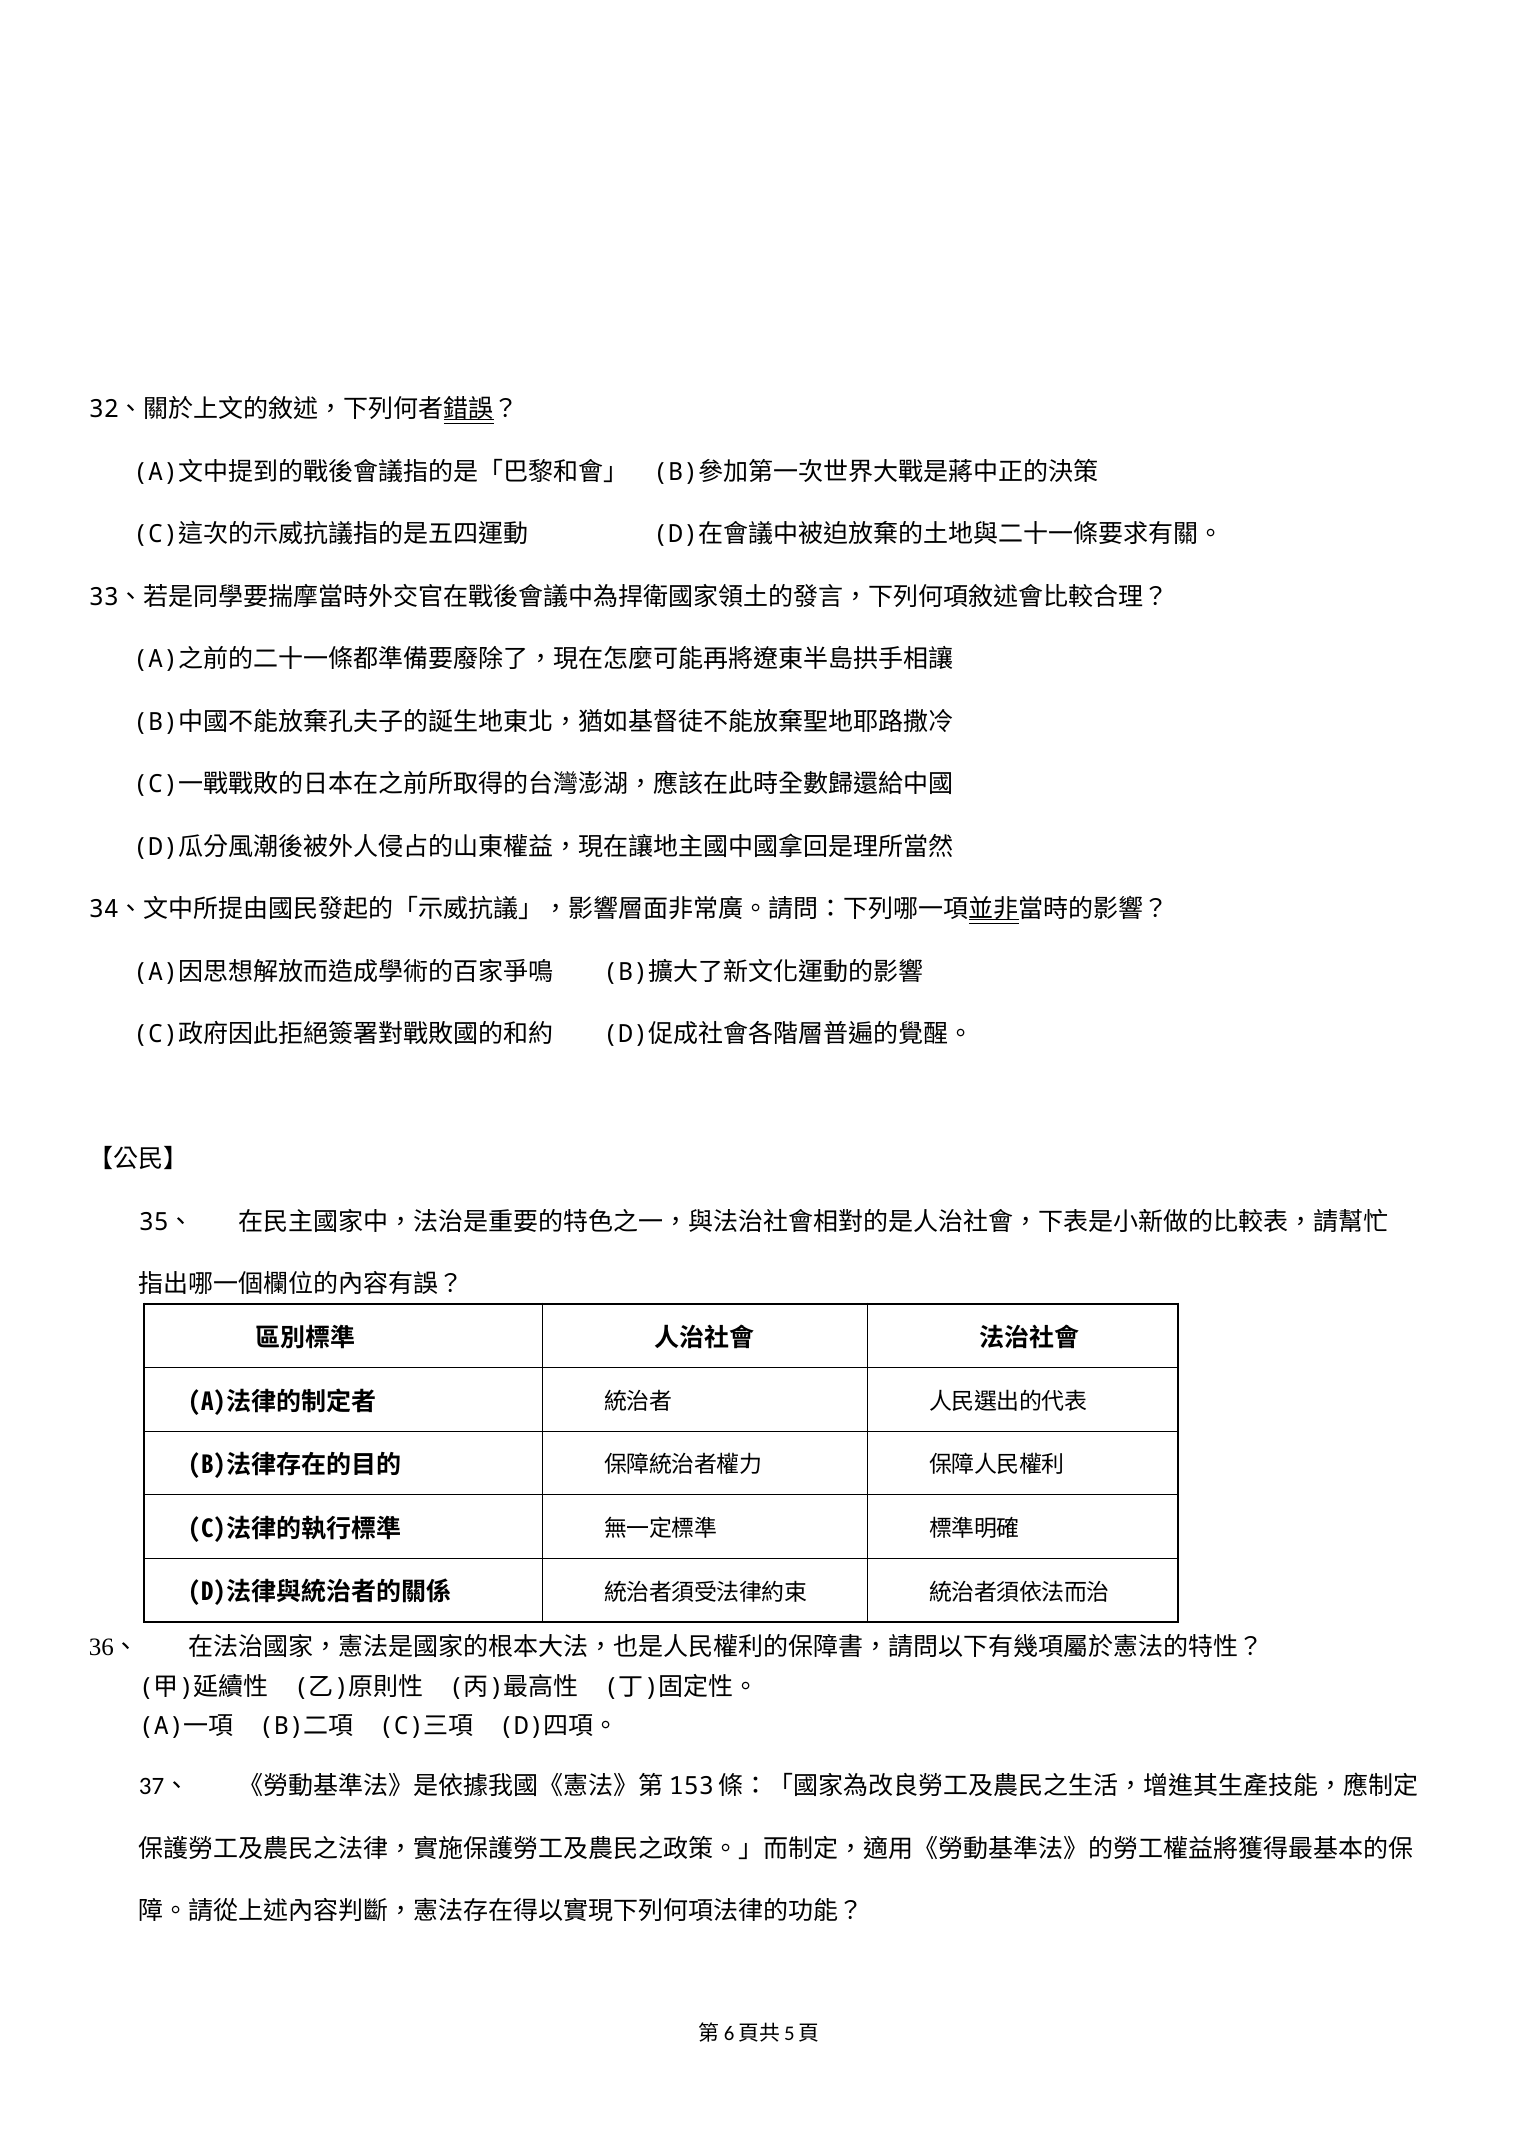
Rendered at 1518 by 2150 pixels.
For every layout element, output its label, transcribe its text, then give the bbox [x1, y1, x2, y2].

text (A)因思想解放而造成學術的百家爭鳴 (B)擴大了新文化運動的影響 [133, 927, 1429, 990]
table_cell (C)法律的執行標準 [145, 1495, 542, 1558]
text (B)中國不能放棄孔夫子的誕生地東北，猶如基督徒不能放棄聖地耶路撒冷 [133, 677, 1429, 740]
text (A)一項 (B)二項 (C)三項 (D)四項。 [139, 1702, 1429, 1742]
table_cell 統治者 [543, 1368, 867, 1431]
table_cell (A)法律的制定者 [145, 1368, 542, 1431]
list 在法治國家，憲法是國家的根本大法，也是人民權利的保障書，請問以下有幾項屬於憲法的特性？ [89, 1623, 1429, 1663]
table_cell 無一定標準 [543, 1495, 867, 1558]
text (C)一戰戰敗的日本在之前所取得的台灣澎湖，應該在此時全數歸還給中國 [133, 740, 1429, 802]
text 34、文中所提由國民發起的「示威抗議」，影響層面非常廣。請問：下列哪一項並非當時的影響？ [89, 865, 1429, 927]
table_header 區別標準 [145, 1305, 542, 1367]
table_cell 統治者須受法律約束 [543, 1559, 867, 1621]
text 33、若是同學要揣摩當時外交官在戰後會議中為捍衛國家領土的發言，下列何項敘述會比較合理？ [89, 552, 1429, 615]
text (A)文中提到的戰後會議指的是「巴黎和會」 (B)參加第一次世界大戰是蔣中正的決策 [133, 427, 1429, 490]
list 在民主國家中，法治是重要的特色之一，與法治社會相對的是人治社會，下表是小新做的比較表，請幫忙指出哪一個欄位的內容有誤？ [139, 1177, 1403, 1302]
table_cell (D)法律與統治者的關係 [145, 1559, 542, 1621]
list 《勞動基準法》是依據我國《憲法》第153條：「國家為改良勞工及農民之生活，增進其生產技能，應制定保護勞工及農民之法律，實施保護勞工及農民之政策。」而制定，適用《勞動基準法》的勞工權益將獲得最基本的保障。請從上述內容判斷，憲法存在得以實現下列何項法律的功能？ [139, 1742, 1429, 1929]
table_cell 標準明確 [868, 1495, 1177, 1558]
text (甲)延續性 (乙)原則性 (丙)最高性 (丁)固定性。 [139, 1663, 1429, 1702]
text (C)這次的示威抗議指的是五四運動 (D)在會議中被迫放棄的土地與二十一條要求有關。 [133, 490, 1429, 552]
text (D)瓜分風潮後被外人侵占的山東權益，現在讓地主國中國拿回是理所當然 [133, 802, 1429, 865]
table_cell 保障統治者權力 [543, 1432, 867, 1494]
table_cell 人民選出的代表 [868, 1368, 1177, 1431]
text (A)之前的二十一條都準備要廢除了，現在怎麼可能再將遼東半島拱手相讓 [133, 615, 1429, 677]
text 【公民】 [89, 1115, 1429, 1177]
text 32、關於上文的敘述，下列何者錯誤？ [89, 365, 1429, 427]
table_cell (B)法律存在的目的 [145, 1432, 542, 1494]
table_cell 保障人民權利 [868, 1432, 1177, 1494]
text (C)政府因此拒絕簽署對戰敗國的和約 (D)促成社會各階層普遍的覺醒。 [133, 990, 1429, 1052]
table_header 法治社會 [868, 1305, 1177, 1367]
table_cell 統治者須依法而治 [868, 1559, 1177, 1621]
table_header 人治社會 [543, 1305, 867, 1367]
